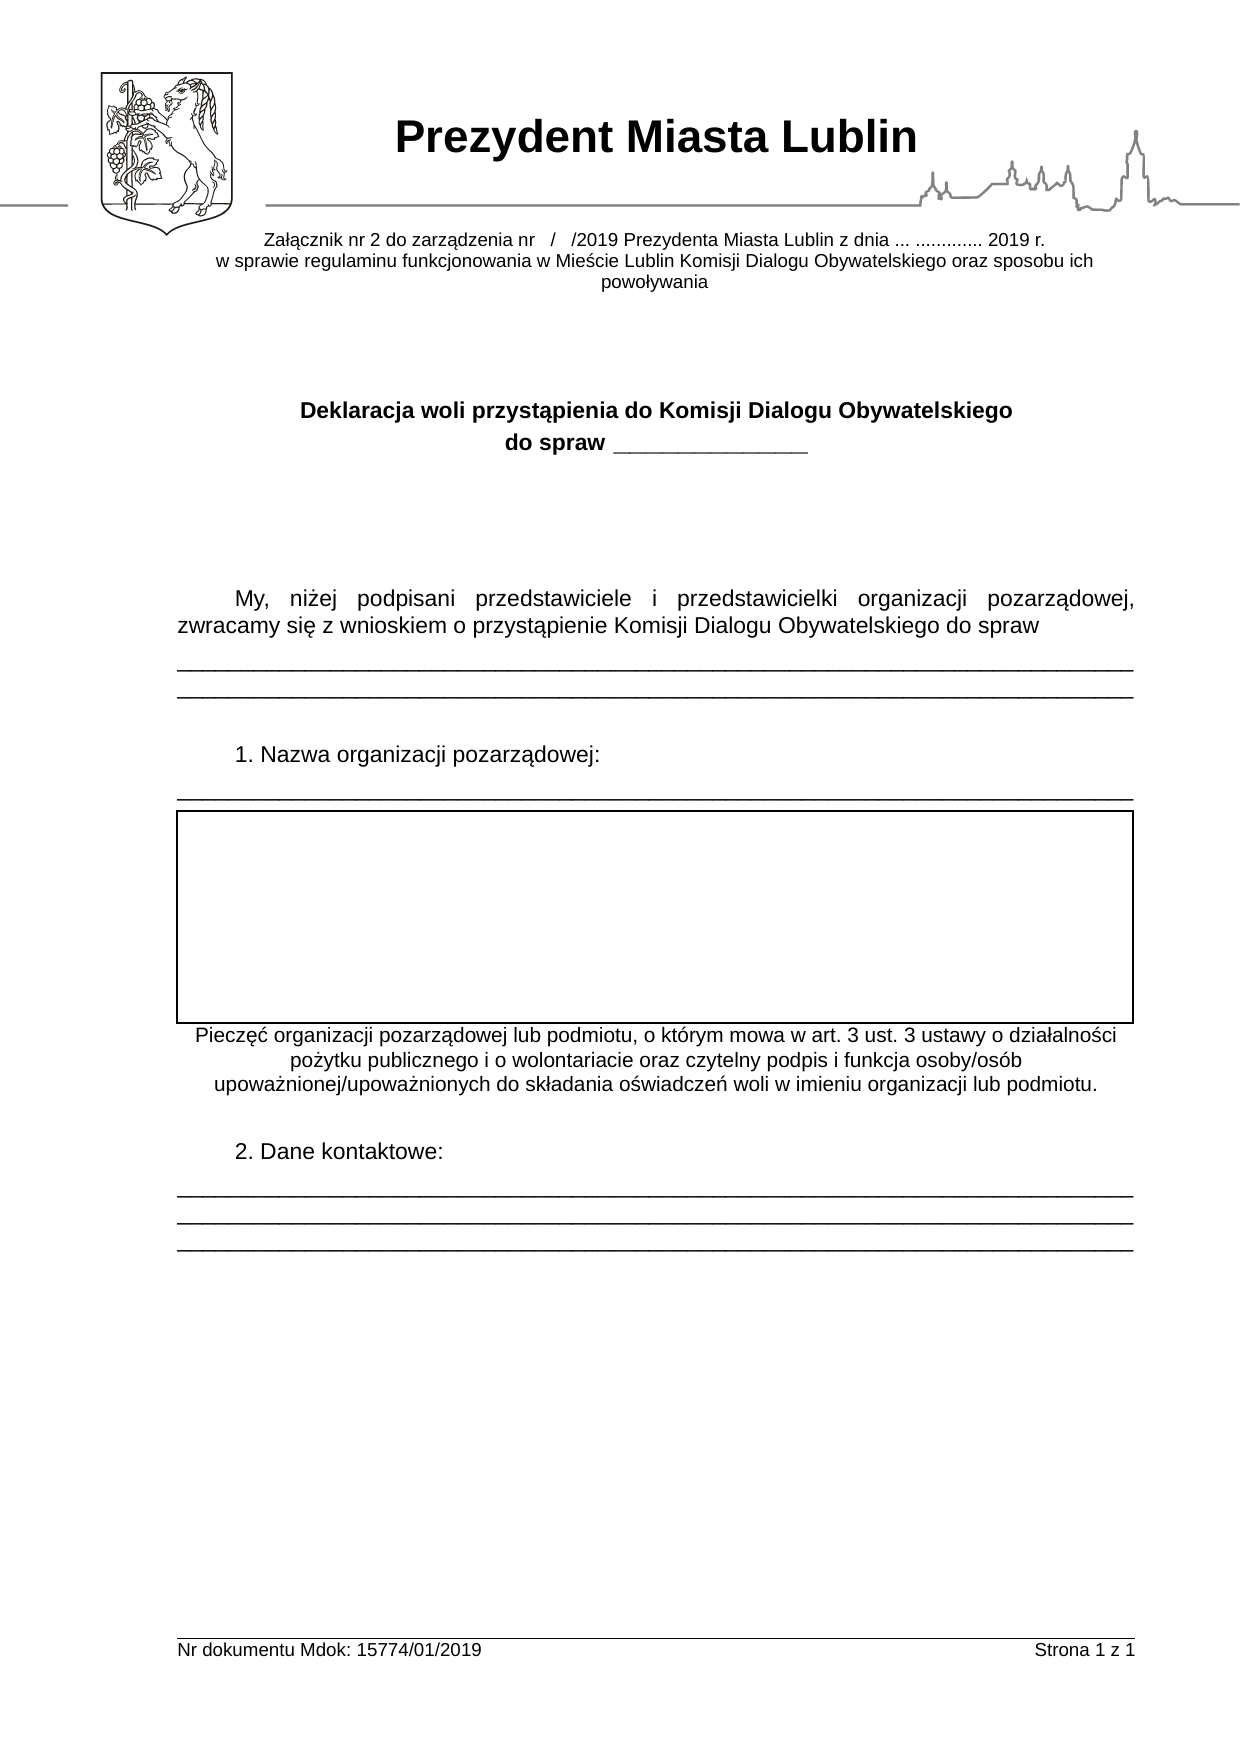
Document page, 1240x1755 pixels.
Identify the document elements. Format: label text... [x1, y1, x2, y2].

text ______________________________________________________________________________________________________________________________________________________ [177, 647, 1135, 699]
text ___________________________________________________________________________ [177, 776, 1135, 802]
picture [0, 72, 1240, 236]
table_header [178, 812, 1132, 1022]
text 1. Nazwa organizacji pozarządowej: [177, 742, 1135, 767]
text 2. Dane kontaktowe: [177, 1138, 1135, 1164]
text Deklaracja woli przystąpienia do Komisji Dialogu Obywatelskiego do spraw ____________ [177, 398, 1135, 489]
text Pieczęć organizacji pozarządowej lub podmiotu, o którym mowa w art. 3 ust. 3 ustawy o działalności pożytku publicznego i o wolontariacie oraz czytelny podpis i funkcja osoby/osób upoważnionej/upoważnionych do składania oświadczeń woli w imieniu organizacji lub podmiotu. [177, 1024, 1135, 1096]
text _________________________________________________________________________________________________________________________________________________________________________________________________________________________________ [177, 1173, 1135, 1252]
text My, niżej podpisani przedstawiciele i przedstawicielki organizacji pozarządowej, zwracamy się z wnioskiem o przystąpienie Komisji Dialogu Obywatelskiego do spraw [177, 586, 1135, 638]
